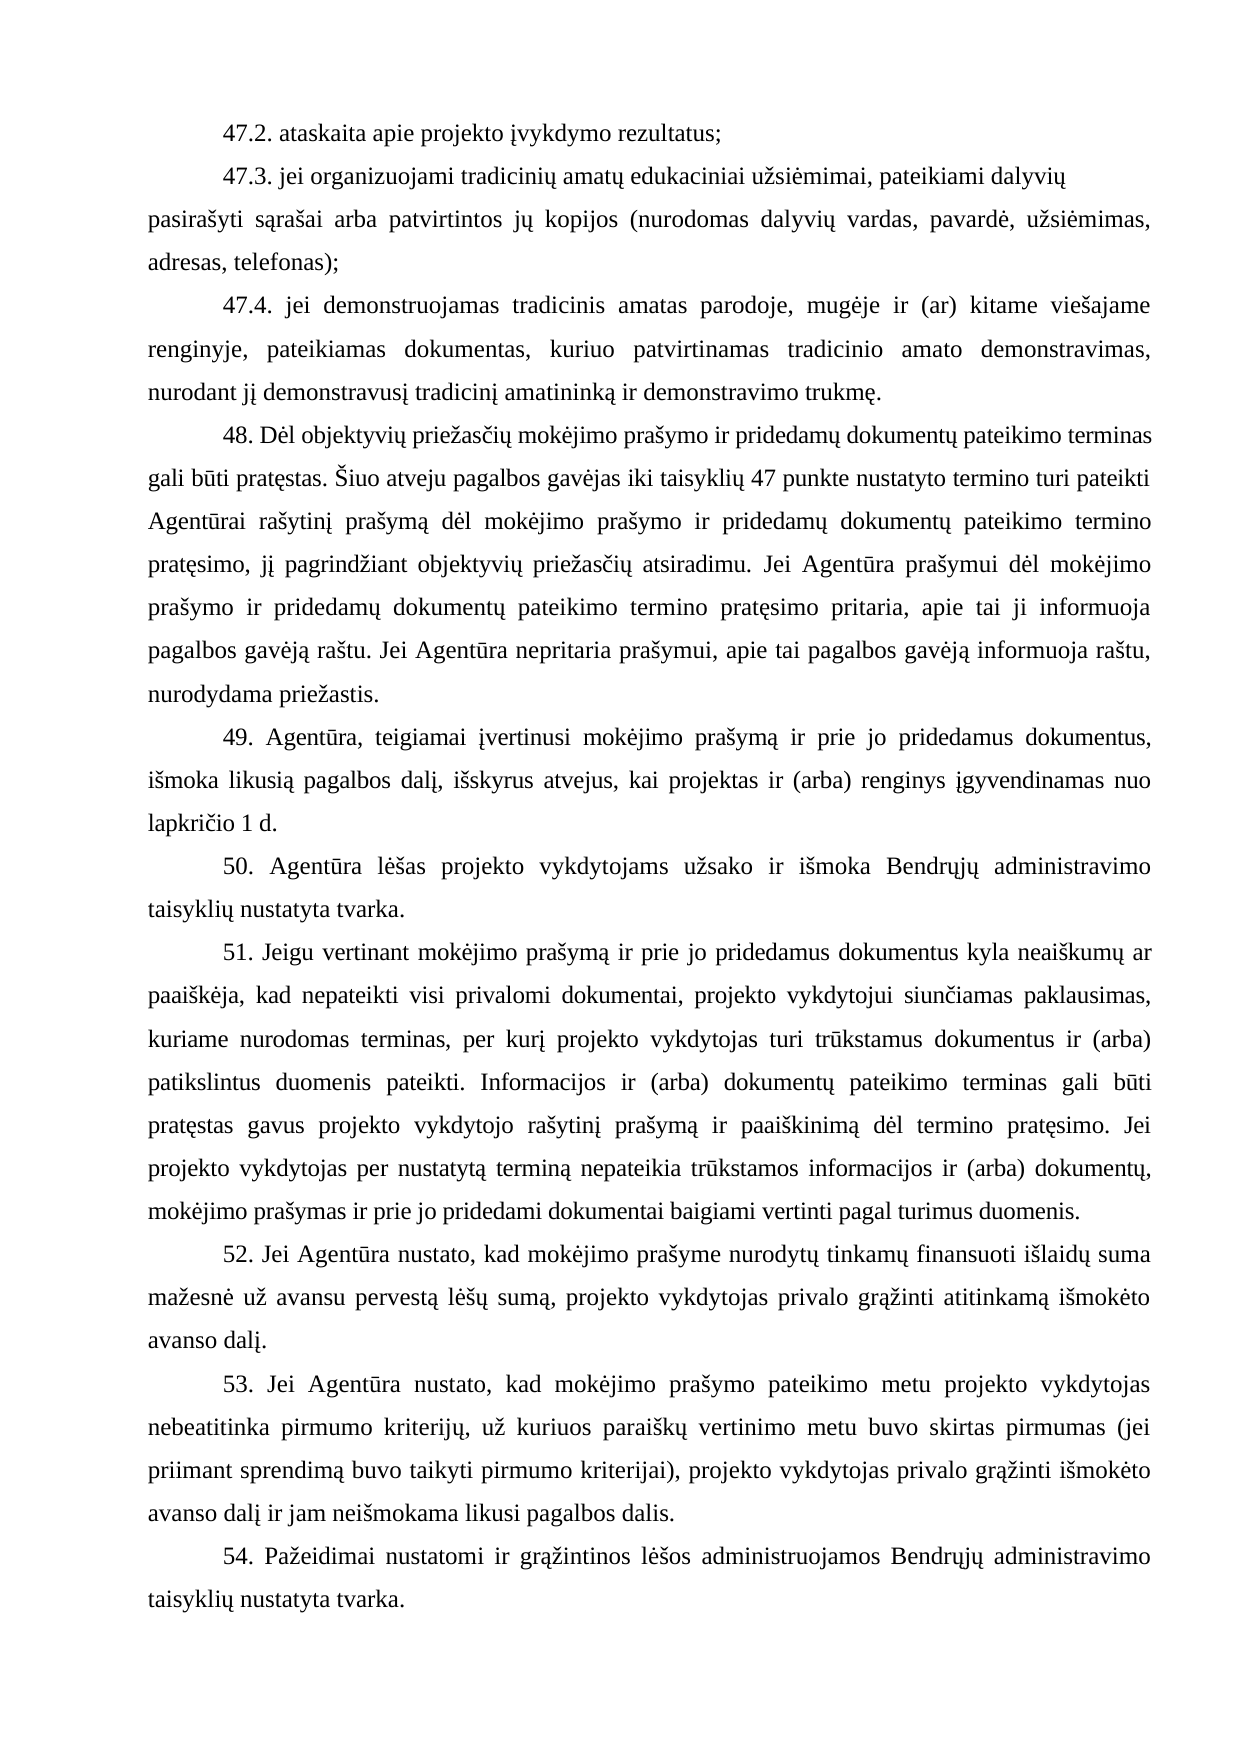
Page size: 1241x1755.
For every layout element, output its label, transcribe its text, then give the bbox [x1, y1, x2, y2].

text 53. Jei Agentūra nustato, kad mokėjimo prašymo pateikimo metu projekto vykdytojas nebeatitinka pirmumo kriterijų, už kuriuos paraiškų vertinimo metu buvo skirtas pirmumas (jei priimant sprendimą buvo taikyti pirmumo kriterijai), projekto vykdytojas privalo grąžinti išmokėto avanso dalį ir jam neišmokama likusi pagalbos dalis. [148, 1369, 1152, 1527]
text 54. Pažeidimai nustatomi ir grąžintinos lėšos administruojamos Bendrųjų administravimo taisyklių nustatyta tvarka. [148, 1541, 1152, 1613]
text 51. Jeigu vertinant mokėjimo prašymą ir prie jo pridedamus dokumentus kyla neaiškumų ar paaiškėja, kad nepateikti visi privalomi dokumentai, projekto vykdytojui siunčiamas paklausimas, kuriame nurodomas terminas, per kurį projekto vykdytojas turi trūkstamus dokumentus ir (arba) patikslintus duomenis pateikti. Informacijos ir (arba) dokumentų pateikimo terminas gali būti pratęstas gavus projekto vykdytojo rašytinį prašymą ir paaiškinimą dėl termino pratęsimo. Jei projekto vykdytojas per nustatytą terminą nepateikia trūkstamos informacijos ir (arba) dokumentų, mokėjimo prašymas ir prie jo pridedami dokumentai baigiami vertinti pagal turimus duomenis. [148, 937, 1152, 1225]
text 50. Agentūra lėšas projekto vykdytojams užsako ir išmoka Bendrųjų administravimo taisyklių nustatyta tvarka. [148, 851, 1152, 923]
text 48. Dėl objektyvių priežasčių mokėjimo prašymo ir pridedamų dokumentų pateikimo terminas gali būti pratęstas. Šiuo atveju pagalbos gavėjas iki taisyklių 47 punkte nustatyto termino turi pateikti Agentūrai rašytinį prašymą dėl mokėjimo prašymo ir pridedamų dokumentų pateikimo termino pratęsimo, jį pagrindžiant objektyvių priežasčių atsiradimu. Jei Agentūra prašymui dėl mokėjimo prašymo ir pridedamų dokumentų pateikimo termino pratęsimo pritaria, apie tai ji informuoja pagalbos gavėją raštu. Jei Agentūra nepritaria prašymui, apie tai pagalbos gavėją informuoja raštu, nurodydama priežastis. [148, 420, 1152, 707]
text 49. Agentūra, teigiamai įvertinusi mokėjimo prašymą ir prie jo pridedamus dokumentus, išmoka likusią pagalbos dalį, išskyrus atvejus, kai projektas ir (arba) renginys įgyvendinamas nuo lapkričio 1 d. [148, 722, 1152, 837]
text 52. Jei Agentūra nustato, kad mokėjimo prašyme nurodytų tinkamų finansuoti išlaidų suma mažesnė už avansu pervestą lėšų sumą, projekto vykdytojas privalo grąžinti atitinkamą išmokėto avanso dalį. [148, 1239, 1152, 1354]
text 47.3. jei organizuojami tradicinių amatų edukaciniai užsiėmimai, pateikiami dalyvių [148, 161, 1152, 190]
text pasirašyti sąrašai arba patvirtintos jų kopijos (nurodomas dalyvių vardas, pavardė, užsiėmimas, adresas, telefonas); [148, 204, 1152, 276]
text 47.4. jei demonstruojamas tradicinis amatas parodoje, mugėje ir (ar) kitame viešajame renginyje, pateikiamas dokumentas, kuriuo patvirtinamas tradicinio amato demonstravimas, nurodant jį demonstravusį tradicinį amatininką ir demonstravimo trukmę. [148, 291, 1152, 406]
text 47.2. ataskaita apie projekto įvykdymo rezultatus; [148, 118, 1152, 147]
